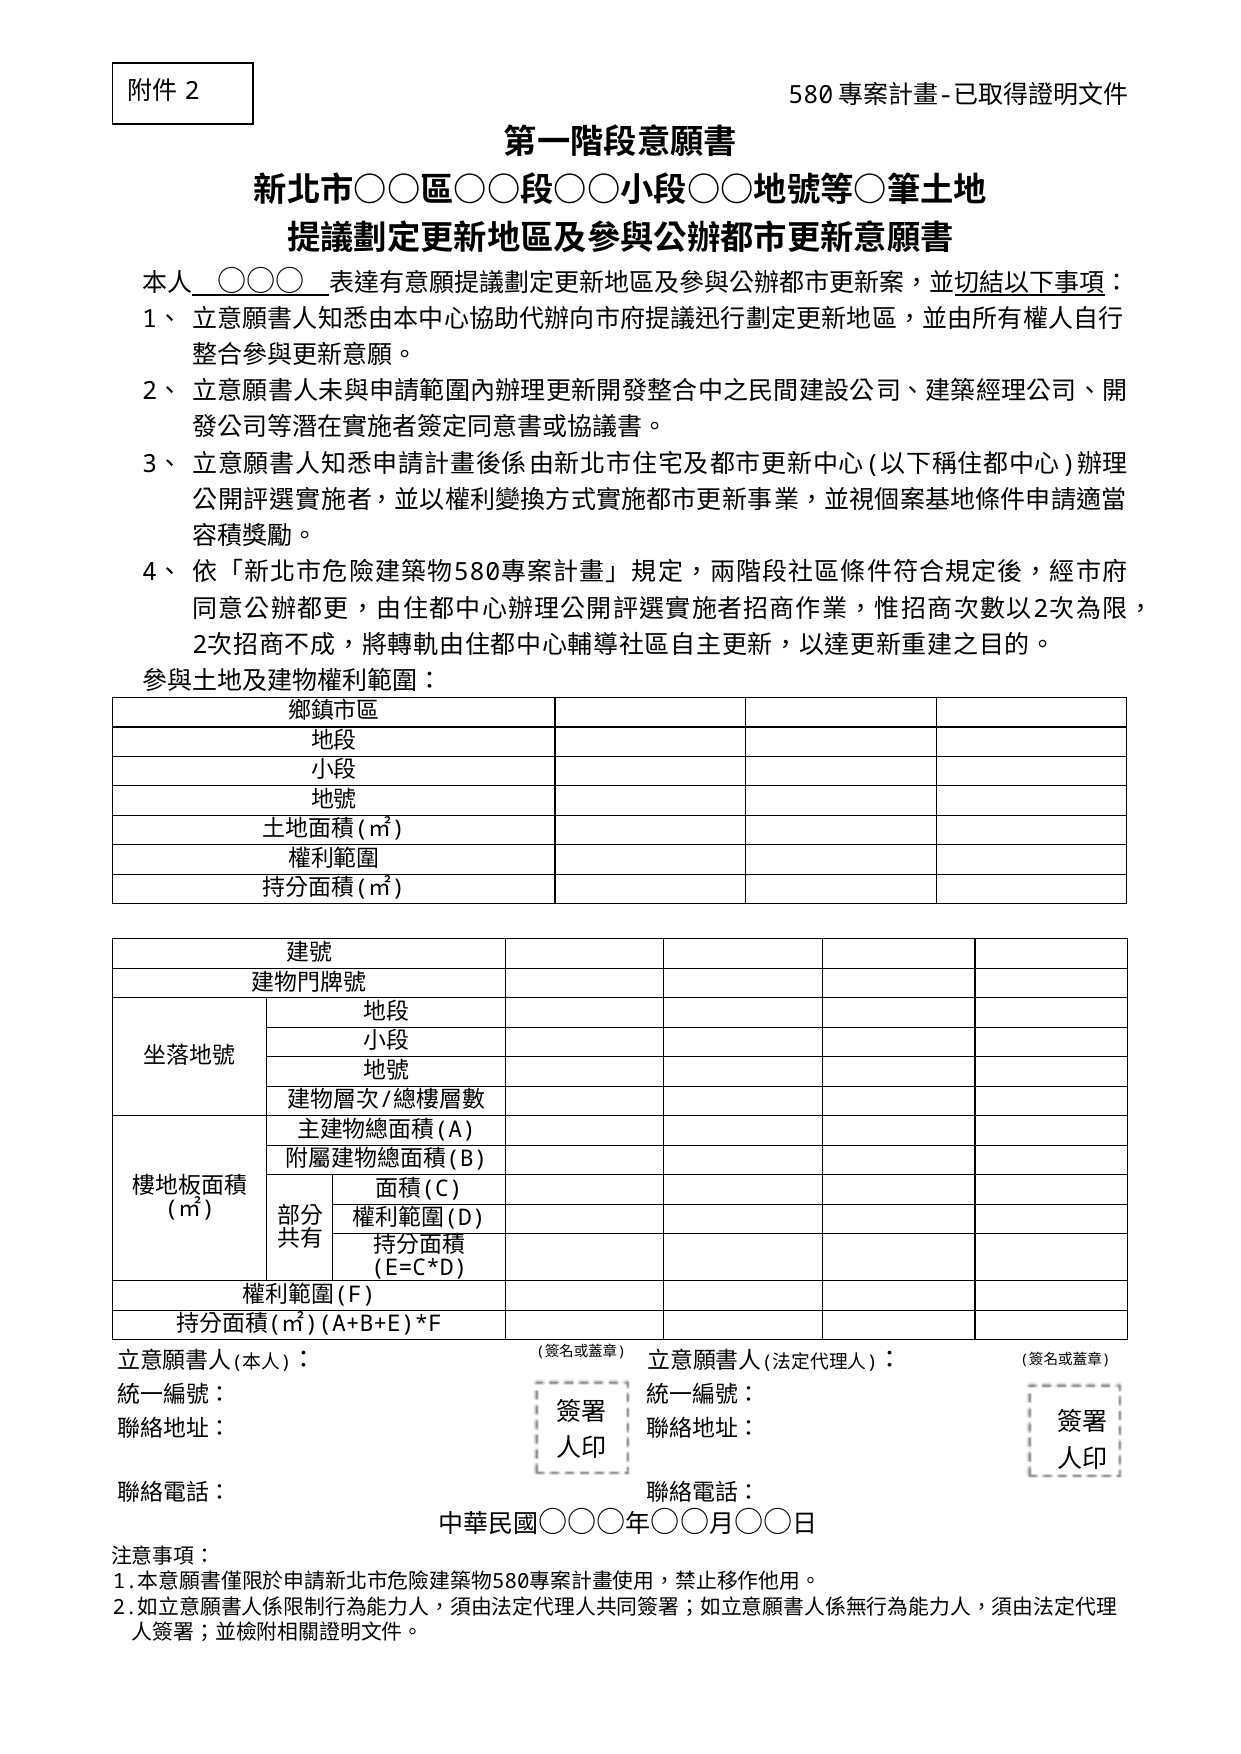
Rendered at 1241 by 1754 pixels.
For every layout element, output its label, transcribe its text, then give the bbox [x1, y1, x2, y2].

table_cell 地段 [267, 998, 505, 1027]
table_header 建號 [113, 939, 505, 968]
text 第一階段意願書 [112, 134, 1128, 159]
table_cell [506, 1311, 663, 1339]
table_header [746, 698, 936, 726]
table_cell [664, 1175, 822, 1204]
table_cell [664, 1311, 822, 1339]
table_cell 樓地板面積 (㎡) [113, 1116, 266, 1280]
table_cell [823, 998, 974, 1027]
table_cell [746, 875, 936, 903]
table_cell [976, 1087, 1127, 1115]
table_cell [746, 757, 936, 785]
table_cell [556, 816, 745, 844]
table_cell [746, 845, 936, 874]
table_cell [664, 1281, 822, 1309]
table_cell 小段 [267, 1028, 505, 1056]
table_cell [937, 875, 1126, 903]
table_cell 小段 [113, 757, 554, 785]
table_cell [506, 1028, 663, 1056]
table_cell [976, 1146, 1127, 1174]
table_header [506, 939, 663, 968]
text 人印 [986, 1439, 1025, 1475]
text (簽名或蓋章) [986, 1340, 1133, 1371]
table_header [664, 939, 822, 968]
table_cell [746, 728, 936, 756]
table_cell [556, 728, 745, 756]
table_cell [937, 816, 1126, 844]
text 聯絡電話： [632, 1474, 982, 1507]
table_cell 建物門牌號 [113, 969, 505, 997]
table_cell 持分面積(㎡)(A+B+E)*F [113, 1311, 505, 1339]
text 聯絡電話： [117, 1474, 528, 1507]
table_cell [506, 1146, 663, 1174]
table_cell [823, 1087, 974, 1115]
table_cell 持分面積(㎡) [113, 875, 554, 903]
table_cell [556, 786, 745, 815]
table_cell 坐落地號 [113, 998, 266, 1115]
table_cell [823, 1234, 974, 1280]
table_cell [976, 1234, 1127, 1280]
table_cell 地段 [113, 728, 554, 756]
table_cell [976, 1205, 1127, 1233]
table_cell [976, 969, 1127, 997]
table_cell [664, 1087, 822, 1115]
table_cell [823, 1116, 974, 1145]
table_cell [664, 969, 822, 997]
text (簽名或蓋章) [529, 1340, 632, 1361]
text 參與土地及建物權利範圍： [142, 661, 1117, 697]
table_cell [556, 757, 745, 785]
table_header [556, 698, 745, 726]
table_cell [506, 998, 663, 1027]
table_cell [823, 1028, 974, 1056]
text 本人 ○○○ 表達有意願提議劃定更新地區及參與公辦都市更新案，並切結以下事項： [142, 267, 1128, 298]
table_cell [823, 1311, 974, 1339]
table_cell [664, 1205, 822, 1233]
table_cell [823, 969, 974, 997]
table_cell [664, 998, 822, 1027]
table_cell 建物層次/總樓層數 [267, 1087, 505, 1115]
table_cell [506, 969, 663, 997]
table_cell [937, 728, 1126, 756]
text 2.如立意願書人係限制行為能力人，須由法定代理人共同簽署；如立意願書人係無行為能力人，須由法定代理人簽署；並檢附相關證明文件。 [112, 1594, 1121, 1645]
list 立意願書人未與申請範圍內辦理更新開發整合中之民間建設公司、建築經理公司、開發公司等潛在實施者簽定同意書或協議書。 [142, 371, 1128, 443]
text 提議劃定更新地區及參與公辦都市更新意願書 [112, 229, 1128, 254]
table_cell [506, 1234, 663, 1280]
text 人印 [1126, 1439, 1133, 1475]
text 中華民國○○○年○○月○○日 [178, 1507, 1077, 1538]
table_cell [506, 1205, 663, 1233]
table_cell 部分共有 [267, 1175, 332, 1280]
text 簽署 [986, 1401, 1025, 1437]
table_cell [976, 1311, 1127, 1339]
table_cell 土地面積(㎡) [113, 816, 554, 844]
list 立意願書人知悉申請計畫後係由新北市住宅及都市更新中心(以下稱住都中心)辦理公開評選實施者，並以權利變換方式實施都市更新事業，並視個案基地條件申請適當容積獎勵。 [142, 443, 1128, 552]
table_cell [556, 845, 745, 874]
table_cell [664, 1146, 822, 1174]
table_cell [823, 1175, 974, 1204]
table_cell [976, 998, 1127, 1027]
table_cell [937, 786, 1126, 815]
text 立意願書人(法定代理人)： [632, 1340, 982, 1376]
table_cell 權利範圍(F) [113, 1281, 505, 1309]
table_cell [976, 1028, 1127, 1056]
list 立意願書人知悉由本中心協助代辦向市府提議迅行劃定更新地區，並由所有權人自行整合參與更新意願。 [142, 298, 1128, 371]
table_cell 權利範圍 [113, 845, 554, 874]
table_cell [976, 1281, 1127, 1309]
table_cell 地號 [113, 786, 554, 815]
table_cell 主建物總面積(A) [267, 1116, 505, 1145]
table_cell [506, 1116, 663, 1145]
text 聯絡地址： [117, 1409, 526, 1443]
table_cell [506, 1281, 663, 1309]
table_header [823, 939, 974, 968]
table_cell [823, 1057, 974, 1086]
table_cell [937, 757, 1126, 785]
table_cell [976, 1057, 1127, 1086]
table_cell 地號 [267, 1057, 505, 1086]
table_cell [664, 1234, 822, 1280]
table_cell 面積(C) [333, 1175, 505, 1204]
text 統一編號： [117, 1376, 526, 1409]
table_cell [823, 1281, 974, 1309]
table_cell 權利範圍(D) [333, 1205, 505, 1233]
table_cell [976, 1116, 1127, 1145]
text 注意事項： [111, 1538, 1077, 1570]
table_header [976, 939, 1127, 968]
text 聯絡地址： [634, 1409, 982, 1443]
table_cell [664, 1028, 822, 1056]
table_cell [746, 786, 936, 815]
table_cell [556, 875, 745, 903]
list 依「新北市危險建築物580專案計畫」規定，兩階段社區條件符合規定後，經市府同意公辦都更，由住都中心辦理公開評選實施者招商作業，惟招商次數以2次為限，2次招商不成，將轉軌由住都中心輔導社區自主更新，以達更新重建之目的。 [142, 552, 1128, 661]
table_cell [664, 1116, 822, 1145]
table_cell 附屬建物總面積(B) [267, 1146, 505, 1174]
table_cell [664, 1057, 822, 1086]
table_cell [823, 1205, 974, 1233]
table_cell [506, 1175, 663, 1204]
text 統一編號： [632, 1376, 982, 1409]
table_header 鄉鎮市區 [113, 698, 554, 726]
table_header [937, 698, 1126, 726]
table_cell [976, 1175, 1127, 1204]
table_cell [506, 1057, 663, 1086]
table_cell [746, 816, 936, 844]
table_cell [823, 1146, 974, 1174]
text 新北市○○區○○段○○小段○○地號等○筆土地 [112, 182, 1128, 207]
table_cell [506, 1087, 663, 1115]
text 1.本意願書僅限於申請新北市危險建築物580專案計畫使用，禁止移作他用。 [113, 1570, 1077, 1594]
text 立意願書人(本人)： [117, 1340, 528, 1376]
table_cell [937, 845, 1126, 874]
table_cell 持分面積 (E=C*D) [333, 1234, 505, 1280]
